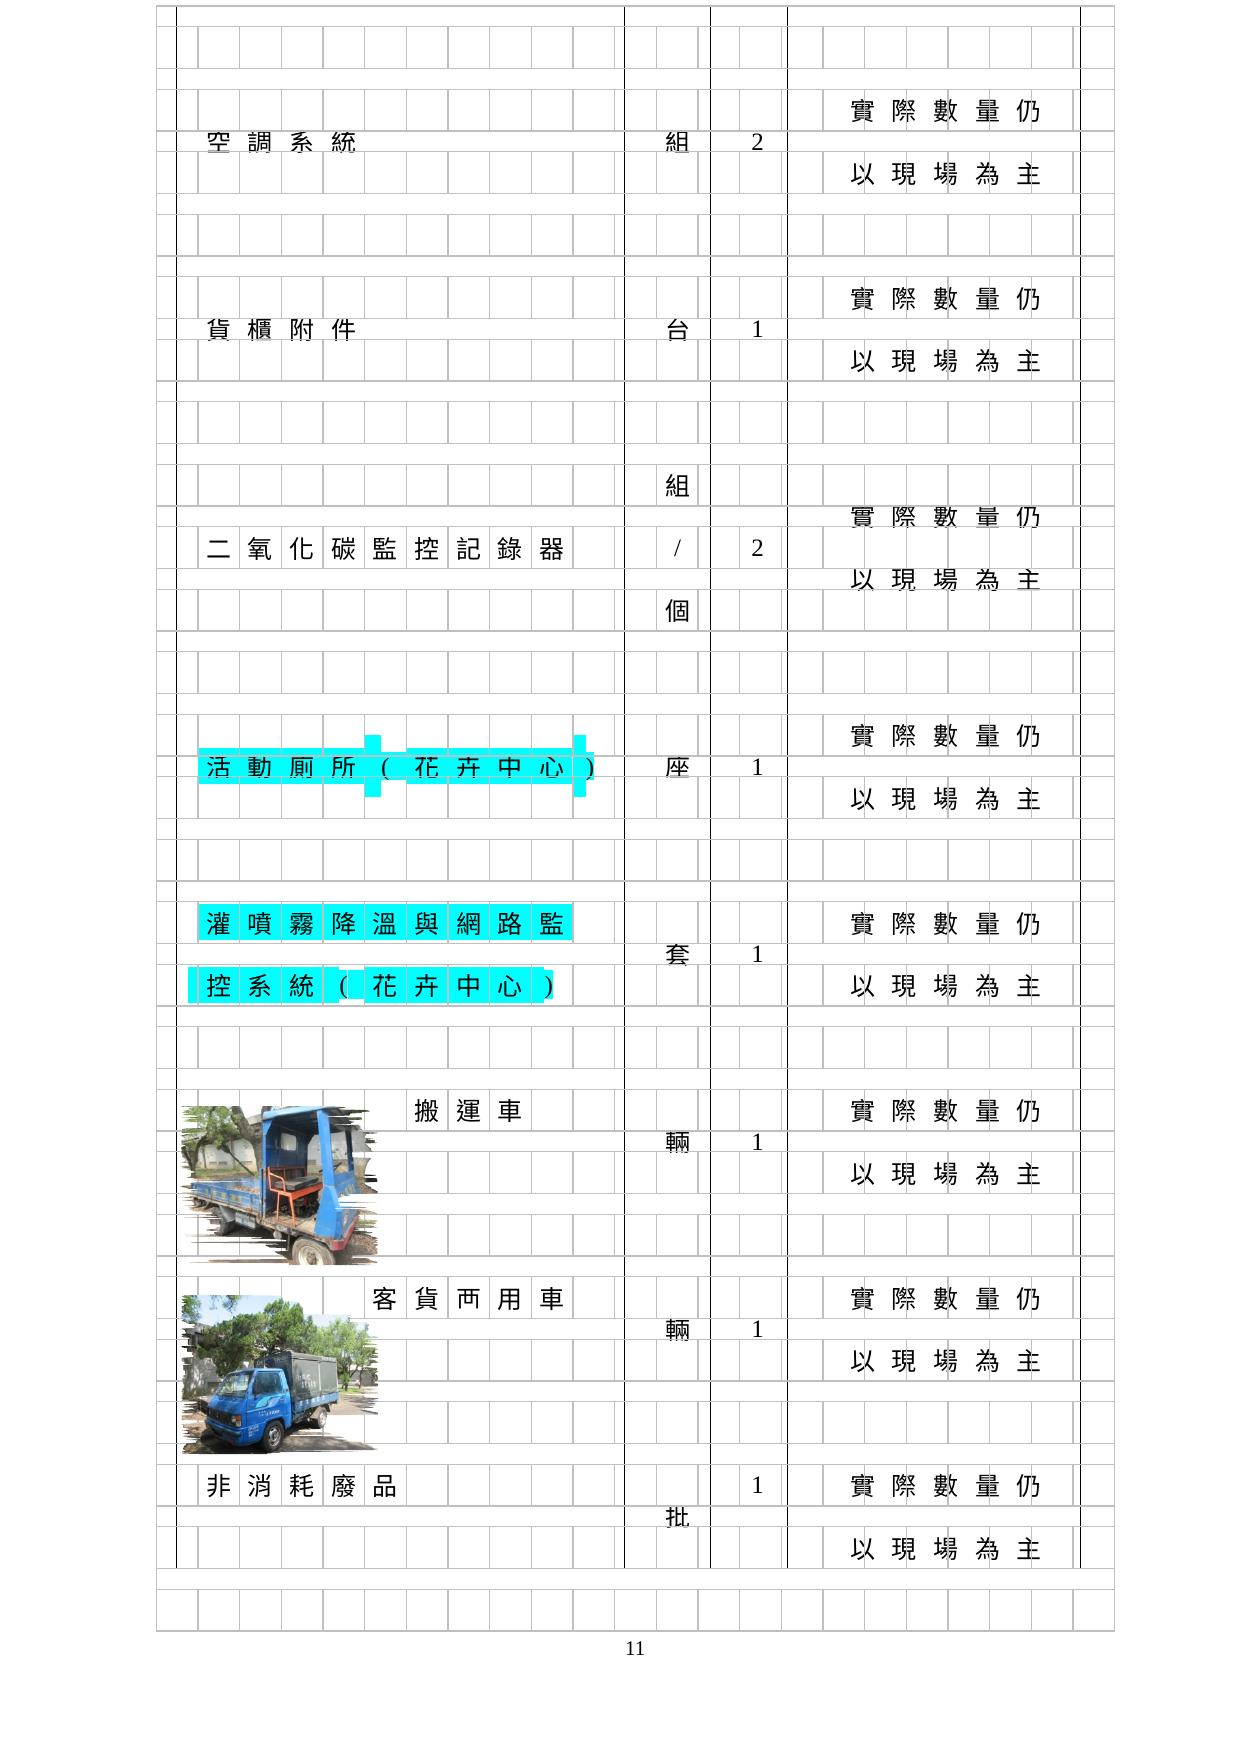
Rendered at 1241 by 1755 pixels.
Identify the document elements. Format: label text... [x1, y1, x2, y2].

table_cell 套 [625, 840, 656, 880]
table_cell 網 [449, 902, 489, 943]
table_cell 實際數量仍以現場為主 [949, 1277, 989, 1318]
table_cell 貨櫃附件 [293, 319, 301, 339]
table_cell [782, 1527, 787, 1568]
table_cell [782, 965, 787, 1005]
table_cell [740, 840, 781, 880]
table_cell 1 [711, 1319, 787, 1339]
table_cell 貨櫃附件 [365, 215, 406, 255]
table_cell 車 [490, 1090, 531, 1130]
table_cell [699, 590, 710, 630]
table_cell 品 [365, 1465, 406, 1505]
table_cell 實際數量仍以現場為主 [865, 902, 906, 943]
table_cell [177, 1527, 197, 1568]
table_cell [490, 1527, 531, 1568]
table_cell 活動廁所(花卉中心) [490, 777, 531, 818]
table_cell 貨櫃附件 [282, 215, 322, 255]
table_cell 活動廁所(花卉中心) [324, 777, 364, 818]
table_cell 貨櫃附件 [574, 277, 614, 318]
table_cell 活動廁所(花卉中心) [532, 777, 572, 818]
table_cell 1 [711, 1132, 787, 1151]
table_cell 貨櫃附件 [177, 277, 197, 318]
table_cell 降 [324, 902, 364, 943]
table_cell 輛 [625, 1069, 710, 1089]
table_cell [782, 715, 787, 755]
table_cell 實際數量仍以現場為主 [865, 965, 906, 1005]
table_cell 實際數量仍以現場為主 [1074, 652, 1080, 693]
table_cell 輛 [625, 1152, 656, 1193]
table_cell [177, 1007, 624, 1026]
table_cell [490, 1027, 531, 1068]
table_cell 實際數量仍以現場為主 [907, 1277, 947, 1318]
table_cell 實際數量仍以現場為主 [949, 1215, 989, 1255]
table_cell [711, 1507, 787, 1526]
table_cell 實際數量仍以現場為主 [907, 340, 947, 380]
table_cell 實際數量仍以現場為主 [824, 1027, 864, 1068]
table_cell 座 [625, 694, 710, 714]
table_cell 實際數量仍以現場為主 [1074, 215, 1080, 255]
table_cell 活動廁所(花卉中心) [177, 757, 221, 776]
table_cell 實際數量仍以現場為主 [907, 277, 947, 318]
table_cell 1 [711, 757, 787, 776]
table_cell 活動廁所(花卉中心) [407, 715, 447, 755]
table_cell 襾 [449, 1277, 489, 1318]
table_cell 實際數量仍以現場為主 [990, 1527, 1031, 1568]
table_cell 二 [199, 527, 239, 568]
table_cell [574, 965, 614, 1005]
table_cell [711, 1402, 739, 1443]
table_cell 貨櫃附件 [490, 215, 531, 255]
table_cell [574, 1527, 614, 1568]
table_cell 實際數量仍以現場為主 [990, 27, 1031, 68]
table_cell [625, 507, 710, 526]
table_cell 空調系統 [324, 27, 364, 68]
table_cell [711, 90, 739, 130]
table_cell [177, 527, 197, 568]
table_cell [711, 1277, 739, 1318]
table_cell 運 [449, 1090, 489, 1130]
table_cell [615, 1277, 624, 1318]
table_cell 實際數量仍以現場為主 [788, 1277, 822, 1318]
table_cell [711, 1215, 739, 1255]
table_cell 貨櫃附件 [177, 340, 197, 380]
table_cell 實際數量仍以現場為主 [1074, 527, 1080, 568]
table_cell [711, 402, 739, 443]
table_cell 貨櫃附件 [449, 277, 489, 318]
table_cell 實際數量仍以現場為主 [788, 590, 822, 630]
table_cell [380, 1382, 624, 1401]
table_cell [199, 1340, 239, 1348]
table_cell 實際數量仍以現場為主 [865, 27, 906, 68]
table_cell 台 [657, 215, 697, 255]
table_cell [282, 465, 322, 505]
table_cell [782, 1090, 787, 1130]
table_cell [625, 382, 710, 401]
table_cell 實際數量仍以現場為主 [949, 465, 989, 505]
table_cell 實際數量仍以現場為主 [1074, 277, 1080, 318]
table_cell [449, 1465, 489, 1505]
table_cell [365, 465, 406, 505]
table_cell 心 [490, 965, 531, 1005]
table_cell [177, 1465, 197, 1505]
table_cell 實際數量仍以現場為主 [788, 819, 1080, 839]
table_cell [379, 1152, 406, 1193]
table_cell [711, 194, 787, 214]
table_cell 實際數量仍以現場為主 [949, 777, 989, 818]
table_cell 貨櫃附件 [199, 277, 239, 318]
table_cell 實際數量仍以現場為主 [865, 340, 906, 380]
table_cell 輛 [683, 1141, 687, 1151]
table_cell 非 [199, 1465, 239, 1505]
table_cell 座 [657, 715, 697, 755]
table_cell 活動廁所(花卉中心) [223, 757, 253, 776]
table_cell 活動廁所(花卉中心) [510, 757, 624, 776]
table_cell 活動廁所(花卉中心) [407, 652, 447, 693]
table_cell 實際數量仍以現場為主 [788, 1402, 822, 1443]
table_cell [625, 527, 656, 568]
table_cell 實際數量仍以現場為主 [1032, 652, 1072, 693]
table_cell [199, 1122, 239, 1130]
table_cell 空調系統 [199, 90, 239, 130]
table_cell 活動廁所(花卉中心) [532, 715, 572, 755]
table_cell 輛 [625, 1215, 656, 1255]
table_cell 空調系統 [344, 132, 624, 151]
table_cell [282, 1220, 322, 1243]
table_cell 台 [699, 340, 710, 380]
table_cell 實際數量仍以現場為主 [907, 152, 947, 193]
table_cell 實際數量仍以現場為主 [907, 1215, 947, 1255]
table_cell [532, 1402, 572, 1443]
table_cell 活動廁所(花卉中心) [282, 652, 322, 693]
table_cell 實際數量仍以現場為主 [824, 1402, 864, 1443]
picture [188, 1112, 379, 1267]
table_cell [532, 840, 572, 880]
table_cell 活動廁所(花卉中心) [365, 715, 406, 755]
table_cell 實際數量仍以現場為主 [788, 90, 822, 130]
table_cell [490, 1465, 531, 1505]
table_cell 實際數量仍以現場為主 [788, 1069, 1080, 1089]
table_cell [782, 777, 787, 818]
table_cell 實際數量仍以現場為主 [1074, 1340, 1080, 1380]
table_cell 座 [699, 777, 710, 818]
table_cell 輛 [683, 1132, 710, 1151]
table_cell 套 [657, 902, 697, 943]
table_cell 活動廁所(花卉中心) [615, 715, 624, 755]
table_cell 實際數量仍以現場為主 [990, 590, 1031, 630]
table_cell [282, 590, 322, 630]
table_cell 與 [407, 902, 447, 943]
table_cell 組 [657, 90, 697, 130]
table_cell [711, 777, 739, 818]
table_cell 套 [699, 965, 710, 1005]
table_cell 實際數量仍以現場為主 [824, 840, 864, 880]
table_cell 輛 [657, 1090, 697, 1130]
table_cell 組 [699, 152, 710, 193]
table_cell 貨櫃附件 [532, 277, 572, 318]
table_cell 實際數量仍以現場為主 [1032, 1277, 1072, 1318]
table_cell 實際數量仍以現場為主 [788, 277, 822, 318]
table_cell [199, 1402, 239, 1432]
table_cell [740, 715, 781, 755]
table_cell 實際數量仍以現場為主 [865, 1152, 906, 1193]
table_cell 輛 [657, 1027, 697, 1068]
table_cell 實際數量仍以現場為主 [824, 1527, 864, 1568]
table_cell 活動廁所(花卉中心) [490, 715, 531, 755]
table_cell [625, 402, 656, 443]
table_cell 貨櫃附件 [240, 340, 281, 380]
table_cell 活動廁所(花卉中心) [574, 715, 614, 755]
table_cell [532, 1215, 572, 1255]
table_cell 輛 [657, 1152, 697, 1193]
table_cell [177, 569, 624, 589]
table_cell [177, 1132, 304, 1151]
table_cell ) [532, 965, 572, 1005]
table_cell 貨櫃附件 [407, 215, 447, 255]
table_cell [615, 902, 624, 943]
table_cell 實際數量仍以現場為主 [990, 1402, 1031, 1443]
table_cell 套 [625, 965, 656, 1005]
table_cell 貨櫃附件 [177, 194, 624, 214]
table_cell [574, 465, 614, 505]
table_cell 實際數量仍以現場為主 [865, 1215, 906, 1255]
table_cell 實際數量仍以現場為主 [1035, 507, 1080, 526]
table_cell [324, 1027, 364, 1068]
table_cell 台 [671, 332, 684, 338]
table_cell 組 [657, 152, 697, 193]
table_cell [199, 840, 239, 880]
table_cell [711, 965, 739, 1005]
table_cell [177, 1194, 312, 1214]
table_cell 1 [740, 1465, 781, 1505]
table_cell [711, 1340, 739, 1380]
table_cell 空調系統 [449, 152, 489, 193]
table_cell 輛 [699, 1090, 710, 1130]
table_cell 實際數量仍以現場為主 [907, 902, 947, 943]
table_cell 實際數量仍以現場為主 [865, 1402, 906, 1443]
table_cell [782, 652, 787, 693]
table_cell [282, 1527, 322, 1568]
table_cell 2 [711, 132, 787, 151]
table_cell [324, 590, 364, 630]
table_cell 實際數量仍以現場為主 [907, 652, 947, 693]
table_cell ( [324, 965, 364, 1005]
table_cell 實際數量仍以現場為主 [1032, 1340, 1072, 1380]
table_cell 實際數量仍以現場為主 [907, 590, 947, 630]
table_cell 實際數量仍以現場為主 [788, 257, 1080, 276]
table_cell 貨櫃附件 [532, 215, 572, 255]
table_cell [711, 1527, 739, 1568]
table_cell 實際數量仍以現場為主 [949, 965, 989, 1005]
table_cell 統 [282, 965, 322, 1005]
table_cell [711, 1194, 787, 1214]
table_cell [615, 402, 624, 443]
table_cell [177, 902, 197, 943]
table_cell [282, 402, 322, 443]
table_cell [711, 465, 739, 505]
table_cell 貨櫃附件 [615, 215, 624, 255]
table_cell 座 [625, 757, 678, 776]
table_cell 貨櫃附件 [365, 277, 406, 318]
table_cell [177, 965, 197, 1005]
table_cell [740, 1027, 781, 1068]
table_cell [574, 402, 614, 443]
table_cell 實際數量仍以現場為主 [788, 465, 822, 505]
table_cell 實際數量仍以現場為主 [990, 277, 1031, 318]
table_cell 批 [625, 1444, 710, 1464]
table_cell 貨櫃附件 [365, 340, 406, 380]
table_cell 實際數量仍以現場為主 [1032, 277, 1072, 318]
table_cell 實際數量仍以現場為主 [865, 1527, 906, 1568]
table_cell [407, 1340, 447, 1380]
table_cell 實際數量仍以現場為主 [865, 652, 906, 693]
table_cell 空調系統 [199, 27, 239, 68]
table_cell [740, 152, 781, 193]
table_cell [240, 465, 281, 505]
table_cell 輛 [699, 1152, 710, 1193]
table_cell [615, 1527, 624, 1568]
table_cell [782, 590, 787, 630]
table_cell 實際數量仍以現場為主 [865, 777, 906, 818]
table_cell 輛 [625, 1194, 710, 1214]
table_cell 台 [625, 277, 656, 318]
table_cell 活動廁所(花卉中心) [177, 715, 197, 755]
table_cell 實際數量仍以現場為主 [990, 965, 1031, 1005]
table_cell 空調系統 [199, 152, 239, 193]
table_cell [711, 1465, 739, 1505]
table_cell [711, 590, 739, 630]
table_cell 客 [365, 1277, 406, 1318]
table_cell 實際數量仍以現場為主 [990, 840, 1031, 880]
table_cell 實際數量仍以現場為主 [788, 27, 822, 68]
table_cell 貨 [407, 1277, 447, 1318]
table_cell 實際數量仍以現場為主 [1032, 340, 1072, 380]
table_cell 實際數量仍以現場為主 [939, 569, 996, 589]
table_cell 實際數量仍以現場為主 [788, 1382, 1080, 1401]
table_cell [199, 1248, 239, 1255]
table_cell 實際數量仍以現場為主 [910, 569, 947, 589]
table_cell [324, 1277, 364, 1301]
table_cell 座 [668, 766, 678, 776]
table_cell 套 [699, 840, 710, 880]
table_cell [699, 465, 710, 505]
table_cell 台 [657, 340, 697, 380]
table_cell 實際數量仍以現場為主 [788, 1444, 1080, 1464]
table_cell 實際數量仍以現場為主 [788, 1527, 822, 1568]
table_cell [711, 1027, 739, 1068]
table_cell 實際數量仍以現場為主 [788, 777, 822, 818]
table_cell 實際數量仍以現場為主 [1074, 1465, 1080, 1505]
table_cell 實際數量仍以現場為主 [824, 215, 864, 255]
table_cell [490, 590, 531, 630]
table_cell [240, 840, 281, 880]
table_cell 貨櫃附件 [532, 340, 572, 380]
table_cell 批 [677, 1507, 682, 1524]
table_cell [740, 90, 781, 130]
table_cell [177, 1319, 249, 1339]
table_cell [711, 257, 787, 276]
table_cell [365, 402, 406, 443]
table_cell 活動廁所(花卉中心) [365, 777, 406, 818]
table_cell [615, 1215, 624, 1255]
table_cell [490, 1340, 531, 1380]
table_cell 實際數量仍以現場為主 [788, 757, 1080, 776]
table_cell 實際數量仍以現場為主 [1074, 965, 1080, 1005]
table_cell 實際數量仍以現場為主 [907, 777, 947, 818]
table_cell 系 [240, 965, 281, 1005]
table_cell [740, 27, 781, 68]
table_cell 套 [625, 944, 675, 964]
table_cell [240, 1527, 281, 1568]
table_cell 空調系統 [240, 90, 281, 130]
table_cell 實際數量仍以現場為主 [1032, 1402, 1072, 1443]
table_cell [199, 1090, 239, 1112]
table_cell 空調系統 [177, 90, 197, 130]
table_cell 實際數量仍以現場為主 [788, 694, 1080, 714]
table_cell [711, 7, 787, 26]
table_cell 實際數量仍以現場為主 [988, 569, 1029, 589]
table_cell [365, 1232, 378, 1241]
table_cell 空調系統 [407, 27, 447, 68]
table_cell [177, 840, 197, 880]
table_cell [615, 1465, 624, 1505]
table_cell 貨櫃附件 [490, 277, 531, 318]
table_cell [740, 777, 781, 818]
table_cell [177, 507, 624, 526]
table_cell 實際數量仍以現場為主 [990, 152, 1031, 193]
table_cell 實際數量仍以現場為主 [907, 1027, 947, 1068]
table_cell [740, 590, 781, 630]
table_cell [407, 590, 447, 630]
table_cell [199, 1215, 239, 1246]
table_cell 實際數量仍以現場為主 [990, 1465, 1031, 1505]
table_cell 控 [407, 527, 447, 568]
table_cell 實際數量仍以現場為主 [907, 1340, 947, 1380]
table_cell 實際數量仍以現場為主 [865, 277, 906, 318]
table_cell [574, 1402, 614, 1443]
table_cell 實際數量仍以現場為主 [949, 215, 989, 255]
table_cell [365, 1090, 406, 1130]
table_cell 實際數量仍以現場為主 [1032, 777, 1072, 818]
table_cell 實際數量仍以現場為主 [1074, 1215, 1080, 1255]
table_cell [532, 1527, 572, 1568]
table_cell [177, 590, 197, 630]
table_cell [177, 382, 624, 401]
table_cell 套 [657, 965, 697, 1005]
table_cell 活動廁所(花卉中心) [240, 777, 281, 818]
table_cell 實際數量仍以現場為主 [949, 1152, 989, 1193]
table_cell [282, 1090, 322, 1112]
table_cell [574, 1215, 614, 1255]
table_cell [615, 1340, 624, 1380]
table_cell 座 [625, 652, 656, 693]
table_cell 實際數量仍以現場為主 [949, 715, 989, 755]
table_cell 空調系統 [490, 90, 531, 130]
picture [188, 1301, 380, 1456]
table_cell 批 [625, 1465, 656, 1505]
table_cell [740, 465, 781, 505]
table_cell [625, 590, 656, 630]
table_cell 實際數量仍以現場為主 [907, 1152, 947, 1193]
table_cell 批 [657, 1527, 697, 1568]
table_cell 活動廁所(花卉中心) [199, 777, 239, 818]
table_cell 貨櫃附件 [324, 215, 364, 255]
table_cell 實際數量仍以現場為主 [865, 215, 906, 255]
table_cell 空調系統 [282, 90, 322, 130]
table_cell 實際數量仍以現場為主 [824, 777, 864, 818]
table_cell 活動廁所(花卉中心) [324, 652, 364, 693]
table_cell 空調系統 [177, 69, 624, 89]
table_cell 空調系統 [615, 90, 624, 130]
table_cell 座 [625, 632, 710, 651]
table_cell [615, 965, 624, 1005]
table_cell 輛 [625, 1132, 670, 1151]
table_cell 貨櫃附件 [490, 340, 531, 380]
table_cell 批 [671, 1507, 676, 1526]
table_cell [199, 1277, 239, 1315]
table_cell 實際數量仍以現場為主 [824, 527, 864, 568]
table_cell 活動廁所(花卉中心) [240, 652, 281, 693]
table_cell [711, 1007, 787, 1026]
table_cell [740, 215, 781, 255]
table_cell 實際數量仍以現場為主 [788, 1465, 822, 1505]
table_cell 活動廁所(花卉中心) [449, 715, 489, 755]
table_cell 實際數量仍以現場為主 [788, 1507, 1080, 1526]
table_cell [365, 1027, 406, 1068]
table_cell 1 [711, 319, 787, 339]
table_cell 實際數量仍以現場為主 [788, 1027, 822, 1068]
table_cell 實際數量仍以現場為主 [907, 715, 947, 755]
table_cell [240, 1027, 281, 1068]
table_cell 實際數量仍以現場為主 [824, 1277, 864, 1318]
table_cell 套 [625, 902, 656, 943]
table_cell [782, 1152, 787, 1193]
table_cell 實際數量仍以現場為主 [824, 715, 864, 755]
table_cell [615, 527, 624, 568]
table_cell [782, 527, 787, 568]
table_cell 輛 [625, 1319, 670, 1339]
table_cell 實際數量仍以現場為主 [788, 1152, 822, 1193]
table_cell 活動廁所(花卉中心) [177, 694, 624, 714]
table_cell [240, 1090, 281, 1112]
table_cell [177, 1340, 197, 1380]
table_cell [177, 1507, 624, 1526]
table_cell [177, 882, 624, 901]
table_cell 貨櫃附件 [311, 319, 337, 339]
table_cell 實際數量仍以現場為主 [788, 1319, 1080, 1339]
table_cell 組 [625, 27, 656, 68]
table_cell 輛 [677, 1138, 681, 1151]
table_cell [615, 465, 624, 505]
table_cell [782, 1027, 787, 1068]
table_cell [711, 632, 787, 651]
table_cell 實際數量仍以現場為主 [1074, 840, 1080, 880]
table_cell 實際數量仍以現場為主 [824, 1152, 864, 1193]
table_cell 實際數量仍以現場為主 [1032, 152, 1072, 193]
table_cell 組 [625, 152, 656, 193]
table_cell 卉 [407, 965, 447, 1005]
table_cell [711, 882, 787, 901]
table_cell 空調系統 [574, 152, 614, 193]
table_cell [740, 1527, 781, 1568]
table_cell 實際數量仍以現場為主 [824, 90, 864, 130]
table_cell 實際數量仍以現場為主 [1032, 402, 1072, 443]
table_cell 實際數量仍以現場為主 [865, 402, 906, 443]
table_cell [782, 27, 787, 68]
table_cell 輛 [625, 1007, 710, 1026]
table_cell [740, 902, 781, 943]
table_cell 實際數量仍以現場為主 [788, 944, 1080, 964]
table_cell [574, 1090, 614, 1130]
table_cell 實際數量仍以現場為主 [1032, 27, 1072, 68]
table_cell [740, 965, 781, 1005]
table_cell [711, 1382, 787, 1401]
table_cell 空調系統 [270, 132, 301, 151]
table_cell 氧 [240, 527, 281, 568]
table_cell [711, 69, 787, 89]
table_cell 實際數量仍以現場為主 [788, 1132, 1080, 1151]
table_cell 實際數量仍以現場為主 [865, 1465, 906, 1505]
table_cell 實際數量仍以現場為主 [990, 902, 1031, 943]
table_cell [574, 527, 614, 568]
table_cell 空調系統 [299, 132, 346, 151]
table_cell 貨櫃附件 [199, 215, 239, 255]
table_cell 實際數量仍以現場為主 [788, 715, 822, 755]
table_cell [324, 465, 364, 505]
table_cell 實際數量仍以現場為主 [788, 194, 1080, 214]
table_cell 貨櫃附件 [615, 340, 624, 380]
table_cell [324, 840, 364, 880]
table_cell 實際數量仍以現場為主 [1032, 215, 1072, 255]
table_cell 活動廁所(花卉中心) [407, 777, 447, 818]
table_cell 實際數量仍以現場為主 [1032, 1090, 1072, 1130]
table_cell 器 [532, 527, 572, 568]
table_cell 實際數量仍以現場為主 [865, 527, 906, 568]
table_cell 活動廁所(花卉中心) [574, 777, 614, 818]
table_cell 空調系統 [324, 90, 364, 130]
table_cell 控 [199, 965, 239, 1005]
table_cell 實際數量仍以現場為主 [788, 632, 1080, 651]
table_cell [490, 1152, 531, 1193]
table_cell 實際數量仍以現場為主 [990, 777, 1031, 818]
table_cell 實際數量仍以現場為主 [990, 340, 1031, 380]
table_cell [711, 152, 739, 193]
table_cell 中 [449, 965, 489, 1005]
table_cell 台 [699, 277, 710, 318]
table_cell 台 [625, 215, 656, 255]
table_cell 實際數量仍以現場為主 [788, 652, 822, 693]
table_cell 實際數量仍以現場為主 [824, 402, 864, 443]
table_cell 2 [740, 527, 781, 568]
table_cell 空調系統 [240, 27, 281, 68]
table_cell 灌 [199, 902, 239, 943]
table_cell [199, 402, 239, 443]
table_cell 實際數量仍以現場為主 [1032, 1465, 1072, 1505]
table_cell 活動廁所(花卉中心) [177, 652, 197, 693]
table_cell 實際數量仍以現場為主 [865, 152, 906, 193]
table_cell 貨櫃附件 [282, 277, 322, 318]
table_cell 輛 [625, 1277, 656, 1318]
table_cell 實際數量仍以現場為主 [1032, 465, 1072, 505]
table_cell 實際數量仍以現場為主 [1074, 27, 1080, 68]
table_cell 實際數量仍以現場為主 [788, 1194, 1080, 1214]
table_cell 實際數量仍以現場為主 [990, 1090, 1031, 1130]
table_cell 實際數量仍以現場為主 [949, 27, 989, 68]
table_cell 空調系統 [240, 152, 281, 193]
table_cell 實際數量仍以現場為主 [788, 382, 1080, 401]
table_cell [740, 1090, 781, 1130]
table_cell 實際數量仍以現場為主 [824, 1340, 864, 1380]
table_cell [574, 1027, 614, 1068]
table_cell 活動廁所(花卉中心) [615, 652, 624, 693]
table_cell 實際數量仍以現場為主 [824, 1215, 864, 1255]
table_cell [199, 1367, 218, 1380]
table_cell 貨櫃附件 [302, 319, 309, 339]
table_cell [740, 402, 781, 443]
table_cell 實際數量仍以現場為主 [824, 277, 864, 318]
table_cell [407, 1465, 447, 1505]
table_cell 實際數量仍以現場為主 [1074, 1527, 1080, 1568]
table_cell 實際數量仍以現場為主 [951, 507, 1021, 526]
table_cell [199, 1027, 239, 1068]
table_cell [177, 1382, 232, 1401]
table_cell [782, 902, 787, 943]
table_cell 活動廁所(花卉中心) [421, 757, 508, 776]
table_cell [625, 465, 656, 505]
table_cell [407, 1152, 447, 1193]
table_cell 套 [699, 902, 710, 943]
table_cell 實際數量仍以現場為主 [949, 1527, 989, 1568]
table_cell 貨櫃附件 [574, 340, 614, 380]
table_cell 套 [625, 819, 710, 839]
table_cell 實際數量仍以現場為主 [788, 507, 893, 526]
table_cell [177, 465, 197, 505]
table_cell 座 [699, 652, 710, 693]
table_cell 空調系統 [615, 152, 624, 193]
table_cell [711, 340, 739, 380]
table_cell [782, 1277, 787, 1318]
table_cell 空調系統 [365, 152, 406, 193]
table_cell [324, 1251, 364, 1255]
table_cell 實際數量仍以現場為主 [788, 132, 1080, 151]
table_cell [574, 840, 614, 880]
table_cell [490, 1215, 531, 1255]
table_cell 1 [711, 944, 787, 964]
table_cell 實際數量仍以現場為主 [907, 402, 947, 443]
table_cell 實際數量仍以現場為主 [788, 444, 1080, 464]
table_cell 實際數量仍以現場為主 [824, 652, 864, 693]
table_cell 貨櫃附件 [615, 277, 624, 318]
table_cell 實際數量仍以現場為主 [907, 90, 947, 130]
table_cell 實際數量仍以現場為主 [865, 1340, 906, 1380]
table_cell 實際數量仍以現場為主 [949, 152, 989, 193]
table_cell [782, 215, 787, 255]
table_cell [740, 652, 781, 693]
table_cell 實際數量仍以現場為主 [788, 152, 822, 193]
table_cell [782, 90, 787, 130]
table_cell [699, 527, 710, 568]
table_cell 實際數量仍以現場為主 [907, 1402, 947, 1443]
table_cell 空調系統 [407, 90, 447, 130]
table_cell 實際數量仍以現場為主 [907, 840, 947, 880]
table_cell 實際數量仍以現場為主 [788, 569, 869, 589]
table_cell [711, 1069, 787, 1089]
table_cell 實際數量仍以現場為主 [907, 1527, 947, 1568]
table_cell [615, 1027, 624, 1068]
table_cell 實際數量仍以現場為主 [788, 1090, 822, 1130]
table_cell 實際數量仍以現場為主 [865, 840, 906, 880]
table_cell 實際數量仍以現場為主 [1074, 1402, 1080, 1443]
table_cell [449, 1527, 489, 1568]
table_cell [407, 465, 447, 505]
table_cell 實際數量仍以現場為主 [788, 402, 822, 443]
table_cell [574, 1465, 614, 1505]
table_cell 活動廁所(花卉中心) [346, 757, 422, 776]
table_cell 貨櫃附件 [240, 215, 281, 255]
table_cell 活動廁所(花卉中心) [334, 757, 345, 776]
table_cell 台 [625, 194, 710, 214]
table_cell [177, 944, 624, 964]
table_cell [782, 1215, 787, 1255]
table_cell [240, 1124, 281, 1130]
table_cell [449, 402, 489, 443]
table_cell 實際數量仍以現場為主 [1029, 569, 1080, 589]
table_cell [532, 465, 572, 505]
table_cell 批 [657, 1402, 697, 1443]
table_cell [407, 1215, 447, 1255]
table_cell [532, 1340, 572, 1380]
table_cell 批 [625, 1527, 656, 1568]
table_cell [324, 1090, 364, 1112]
table_cell 活動廁所(花卉中心) [282, 715, 322, 755]
table_cell 活動廁所(花卉中心) [449, 777, 489, 818]
table_cell 座 [625, 777, 656, 818]
table_cell 個 [657, 590, 697, 630]
table_cell [380, 1340, 406, 1380]
table_cell 批 [625, 1402, 656, 1443]
table_cell 實際數量仍以現場為主 [1074, 1027, 1080, 1068]
table_cell [324, 1222, 364, 1242]
table_cell 輛 [625, 1090, 656, 1130]
table_cell [615, 590, 624, 630]
table_cell 搬 [407, 1090, 447, 1130]
table_cell 實際數量仍以現場為主 [949, 1402, 989, 1443]
table_cell 貨櫃附件 [199, 340, 239, 380]
table_cell 實際數量仍以現場為主 [907, 1465, 947, 1505]
table_cell 噴 [240, 902, 281, 943]
table_cell 實際數量仍以現場為主 [1074, 90, 1080, 130]
table_cell 組 [625, 90, 656, 130]
table_cell [407, 840, 447, 880]
table_cell [449, 465, 489, 505]
table_cell 活動廁所(花卉中心) [240, 715, 281, 755]
table_cell 輛 [657, 1215, 697, 1255]
table_cell [177, 1402, 197, 1443]
table_cell 活動廁所(花卉中心) [574, 652, 614, 693]
table_cell 空調系統 [574, 90, 614, 130]
table_cell 台 [625, 340, 656, 380]
table_cell [532, 1027, 572, 1068]
table_cell [199, 1152, 239, 1193]
table_cell 批 [625, 1507, 670, 1526]
table_cell [615, 1402, 624, 1443]
table_cell [711, 1444, 787, 1464]
table_cell [711, 1152, 739, 1193]
table_cell 實際數量仍以現場為主 [1032, 840, 1072, 880]
table_cell 實際數量仍以現場為主 [824, 340, 864, 380]
table_cell 實際數量仍以現場為主 [1032, 90, 1072, 130]
table_cell 貨櫃附件 [177, 319, 251, 339]
table_cell 實際數量仍以現場為主 [1074, 402, 1080, 443]
table_cell [740, 277, 781, 318]
table_cell 實際數量仍以現場為主 [788, 7, 1080, 26]
table_cell 實際數量仍以現場為主 [788, 527, 822, 568]
table_cell [407, 1527, 447, 1568]
table_cell [365, 840, 406, 880]
table_cell / [657, 527, 697, 568]
table_cell [490, 465, 531, 505]
table_cell 套 [673, 944, 710, 964]
table_cell [199, 1527, 239, 1568]
table_cell [782, 1340, 787, 1380]
table_cell 貨櫃附件 [324, 277, 364, 318]
table_cell [782, 1465, 787, 1505]
table_cell 實際數量仍以現場為主 [788, 1257, 1080, 1276]
table_cell 台 [699, 215, 710, 255]
table_cell 貨櫃附件 [258, 319, 291, 339]
table_cell [574, 1277, 614, 1318]
table_cell [324, 1527, 364, 1568]
table_cell 活動廁所(花卉中心) [199, 715, 239, 755]
table_cell [615, 1152, 624, 1193]
table_cell 活動廁所(花卉中心) [365, 652, 406, 693]
table_cell [177, 444, 624, 464]
table_cell 實際數量仍以現場為主 [907, 965, 947, 1005]
table_cell [740, 1402, 781, 1443]
table_cell 實際數量仍以現場為主 [1074, 715, 1080, 755]
table_cell [240, 1277, 281, 1301]
table_cell 組 [625, 132, 677, 151]
table_cell 批 [699, 1402, 710, 1443]
table_cell 輛 [699, 1215, 710, 1255]
table_cell 活動廁所(花卉中心) [199, 652, 239, 693]
table_cell [449, 840, 489, 880]
table_cell 台 [625, 319, 710, 339]
table_cell [282, 1250, 322, 1255]
table_cell 實際數量仍以現場為主 [1032, 1152, 1072, 1193]
table_cell 空調系統 [490, 152, 531, 193]
table_cell 實際數量仍以現場為主 [1032, 1027, 1072, 1068]
table_cell 實際數量仍以現場為主 [1032, 590, 1072, 630]
table_cell 輛 [625, 1027, 656, 1068]
table_cell 路 [490, 902, 531, 943]
table_cell [711, 819, 787, 839]
table_cell [282, 1277, 322, 1301]
table_cell 實際數量仍以現場為主 [990, 215, 1031, 255]
table_cell 空調系統 [574, 27, 614, 68]
table_cell [615, 1090, 624, 1130]
table_cell [240, 1340, 276, 1344]
table_cell 化 [282, 527, 322, 568]
table_cell [782, 152, 787, 193]
table_cell [177, 1090, 197, 1130]
table_cell [380, 1402, 406, 1443]
table_cell 組 [699, 90, 710, 130]
table_cell [380, 1319, 624, 1339]
table_cell 實際數量仍以現場為主 [949, 1090, 989, 1130]
table_cell [282, 840, 322, 880]
table_cell 實際數量仍以現場為主 [990, 1027, 1031, 1068]
table_cell 空調系統 [490, 27, 531, 68]
table_cell 貨櫃附件 [177, 215, 197, 255]
table_cell 實際數量仍以現場為主 [990, 652, 1031, 693]
table_cell 空調系統 [177, 7, 624, 26]
table_cell 貨櫃附件 [449, 340, 489, 380]
table_cell 實際數量仍以現場為主 [824, 152, 864, 193]
table_cell 霧 [282, 902, 322, 943]
table_cell [615, 840, 624, 880]
table_cell 實際數量仍以現場為主 [1074, 1090, 1080, 1130]
table_cell [240, 1217, 281, 1245]
table_cell [365, 590, 406, 630]
table_cell 批 [684, 1507, 710, 1526]
table_cell [199, 465, 239, 505]
table_cell 空調系統 [282, 152, 322, 193]
table_cell 車 [532, 1277, 572, 1318]
table_cell [711, 652, 739, 693]
table_cell [177, 1152, 197, 1193]
table_cell 實際數量仍以現場為主 [788, 1340, 822, 1380]
table_cell [490, 402, 531, 443]
table_cell [782, 340, 787, 380]
table_cell 實際數量仍以現場為主 [1074, 777, 1080, 818]
table_cell 批 [699, 1465, 710, 1505]
table_cell 輛 [657, 1277, 697, 1318]
table_cell [532, 1090, 572, 1130]
table_cell 套 [625, 882, 710, 901]
table_cell 實際數量仍以現場為主 [788, 340, 822, 380]
table_cell [574, 1340, 614, 1380]
table_cell 活動廁所(花卉中心) [449, 652, 489, 693]
table_cell 實際數量仍以現場為主 [949, 90, 989, 130]
table_cell 實際數量仍以現場為主 [1074, 465, 1080, 505]
table_cell 實際數量仍以現場為主 [907, 27, 947, 68]
table_cell 實際數量仍以現場為主 [788, 902, 822, 943]
table_cell 實際數量仍以現場為主 [865, 90, 906, 130]
table_cell 貨櫃附件 [407, 340, 447, 380]
table_cell 空調系統 [449, 90, 489, 130]
table_cell 貨櫃附件 [337, 319, 346, 339]
table_cell [625, 444, 710, 464]
table_cell 實際數量仍以現場為主 [990, 465, 1031, 505]
table_cell 活動廁所(花卉中心) [177, 777, 197, 818]
table_cell 批 [699, 1527, 710, 1568]
table_cell 監 [532, 902, 572, 943]
table_cell 實際數量仍以現場為主 [868, 569, 904, 589]
table_cell [782, 465, 787, 505]
table_cell 活動廁所(花卉中心) [265, 757, 292, 776]
table_cell 實際數量仍以現場為主 [1032, 965, 1072, 1005]
table_cell 組 [657, 465, 697, 505]
table_cell [240, 1152, 274, 1163]
table_cell 貨櫃附件 [407, 277, 447, 318]
table_cell 貨櫃附件 [324, 340, 364, 380]
table_cell 空調系統 [365, 90, 406, 130]
table_cell [177, 1027, 197, 1068]
table_cell 實際數量仍以現場為主 [824, 465, 864, 505]
table_cell [711, 902, 739, 943]
table_cell [711, 444, 787, 464]
table_cell 碳 [324, 527, 364, 568]
table_cell 實際數量仍以現場為主 [949, 652, 989, 693]
table_cell [782, 402, 787, 443]
table_cell 實際數量仍以現場為主 [990, 1152, 1031, 1193]
table_cell [625, 569, 710, 589]
table_cell 實際數量仍以現場為主 [1074, 590, 1080, 630]
table_cell 座 [657, 652, 697, 693]
table_cell [532, 402, 572, 443]
table_cell 實際數量仍以現場為主 [949, 1465, 989, 1505]
table_cell 實際數量仍以現場為主 [865, 1090, 906, 1130]
table_cell [699, 402, 710, 443]
table_cell [782, 840, 787, 880]
table_cell 實際數量仍以現場為主 [865, 1027, 906, 1068]
table_cell [711, 27, 739, 68]
table_cell 空調系統 [449, 27, 489, 68]
table_cell [711, 382, 787, 401]
table_cell 實際數量仍以現場為主 [824, 1465, 864, 1505]
table_cell 輛 [677, 1326, 681, 1339]
table_cell 實際數量仍以現場為主 [1074, 902, 1080, 943]
table_cell [782, 277, 787, 318]
table_cell 實際數量仍以現場為主 [788, 1007, 1080, 1026]
table_cell [240, 590, 281, 630]
table_cell 實際數量仍以現場為主 [949, 277, 989, 318]
table_cell 消 [240, 1465, 281, 1505]
table_cell [177, 819, 624, 839]
table_cell 實際數量仍以現場為主 [895, 507, 940, 526]
table_cell [657, 402, 697, 443]
table_cell [740, 1277, 781, 1318]
table_cell [379, 1215, 406, 1255]
table_cell [711, 527, 739, 568]
table_cell 實際數量仍以現場為主 [949, 840, 989, 880]
table_cell [711, 1257, 787, 1276]
table_cell 實際數量仍以現場為主 [1074, 152, 1080, 193]
table_cell 實際數量仍以現場為主 [1074, 340, 1080, 380]
table_cell 實際數量仍以現場為主 [788, 965, 822, 1005]
table_cell 實際數量仍以現場為主 [907, 1090, 947, 1130]
table_cell [282, 1027, 322, 1068]
table_cell [177, 1257, 624, 1276]
table_cell [711, 694, 787, 714]
table_cell 實際數量仍以現場為主 [949, 902, 989, 943]
table_cell [407, 402, 447, 443]
table_cell 貨櫃附件 [449, 215, 489, 255]
table_cell 輛 [699, 1340, 710, 1380]
table_cell [740, 1152, 781, 1193]
table_cell 座 [699, 715, 710, 755]
table_cell 組 [625, 69, 710, 89]
table_cell 空調系統 [177, 132, 258, 151]
table_cell [199, 590, 239, 630]
table_cell 實際數量仍以現場為主 [907, 215, 947, 255]
table_cell 實際數量仍以現場為主 [788, 1215, 822, 1255]
table_cell 輛 [699, 1277, 710, 1318]
table_cell [574, 1152, 614, 1193]
table_cell [449, 1152, 489, 1193]
table_cell 實際數量仍以現場為主 [990, 402, 1031, 443]
table_cell 空調系統 [365, 27, 406, 68]
table_cell 空調系統 [532, 152, 572, 193]
table_cell 實際數量仍以現場為主 [949, 340, 989, 380]
table_cell 實際數量仍以現場為主 [788, 215, 822, 255]
table_cell [740, 1215, 781, 1255]
table_cell [365, 1527, 406, 1568]
table_cell 空調系統 [282, 27, 322, 68]
table_cell 實際數量仍以現場為主 [788, 840, 822, 880]
table_cell 實際數量仍以現場為主 [1074, 1152, 1080, 1193]
table_cell 組 [625, 7, 710, 26]
table_cell 貨櫃附件 [348, 319, 624, 339]
table_cell 花 [365, 965, 406, 1005]
table_cell 活動廁所(花卉中心) [282, 777, 322, 818]
table_cell [532, 590, 572, 630]
table_cell 實際數量仍以現場為主 [1032, 1215, 1072, 1255]
table_cell 組 [657, 27, 697, 68]
table_cell 溫 [365, 902, 406, 943]
table_cell 空調系統 [177, 27, 197, 68]
table_cell 批 [625, 1382, 710, 1401]
table_cell [711, 569, 787, 589]
table_cell [574, 902, 614, 943]
table_cell 批 [657, 1465, 697, 1505]
table_cell 實際數量仍以現場為主 [788, 319, 1080, 339]
table_cell [177, 402, 197, 443]
table_cell 輛 [657, 1340, 697, 1380]
table_cell [240, 402, 281, 443]
table_cell 空調系統 [324, 152, 364, 193]
table_cell 輛 [672, 1319, 710, 1339]
table_cell [711, 840, 739, 880]
table_cell 實際數量仍以現場為主 [949, 402, 989, 443]
table_cell [711, 1090, 739, 1130]
table_cell [532, 1465, 572, 1505]
table_cell 實際數量仍以現場為主 [865, 465, 906, 505]
table_cell 空調系統 [177, 152, 197, 193]
table_cell 座 [657, 777, 697, 818]
table_cell [379, 1194, 624, 1214]
table_cell 貨櫃附件 [282, 340, 322, 380]
table_cell 輛 [683, 1329, 687, 1339]
table_cell 活動廁所(花卉中心) [615, 777, 624, 818]
table_cell 實際數量仍以現場為主 [949, 1340, 989, 1380]
table_cell 貨櫃附件 [177, 257, 624, 276]
table_cell 活動廁所(花卉中心) [292, 757, 333, 776]
table_cell 套 [657, 840, 697, 880]
table_cell 活動廁所(花卉中心) [177, 632, 624, 651]
table_cell 活動廁所(花卉中心) [532, 652, 572, 693]
table_cell 輛 [699, 1027, 710, 1068]
table_cell 實際數量仍以現場為主 [824, 1090, 864, 1130]
table_cell 輛 [625, 1257, 710, 1276]
table_cell 實際數量仍以現場為主 [865, 590, 906, 630]
table_cell [177, 1215, 197, 1255]
table_cell 實際數量仍以現場為主 [1032, 902, 1072, 943]
table_cell 實際數量仍以現場為主 [949, 527, 989, 568]
table_cell 空調系統 [615, 27, 624, 68]
table_cell 實際數量仍以現場為主 [907, 465, 947, 505]
table_cell [449, 1027, 489, 1068]
table_cell [177, 1277, 197, 1318]
table_cell [324, 402, 364, 443]
table_cell 貨櫃附件 [574, 215, 614, 255]
table_cell 實際數量仍以現場為主 [990, 715, 1031, 755]
table_cell [740, 340, 781, 380]
table_cell 實際數量仍以現場為主 [990, 1340, 1031, 1380]
table_cell 實際數量仍以現場為主 [865, 715, 906, 755]
table_cell 實際數量仍以現場為主 [1032, 1527, 1072, 1568]
table_cell 台 [657, 277, 697, 318]
table_cell 台 [625, 257, 710, 276]
table_cell 實際數量仍以現場為主 [824, 902, 864, 943]
table_cell 實際數量仍以現場為主 [788, 882, 1080, 901]
table_cell 實際數量仍以現場為主 [949, 590, 989, 630]
table_cell 實際數量仍以現場為主 [824, 590, 864, 630]
table_cell [574, 590, 614, 630]
table_cell [532, 1152, 572, 1193]
table_cell [782, 1402, 787, 1443]
table_cell [449, 1215, 489, 1255]
table_cell [711, 507, 787, 526]
table_cell [711, 715, 739, 755]
table_cell 活動廁所(花卉中心) [324, 715, 364, 755]
table_cell [449, 590, 489, 630]
table_cell 實際數量仍以現場為主 [990, 1277, 1031, 1318]
table_cell [711, 215, 739, 255]
table_cell [177, 1444, 624, 1464]
table_cell [490, 840, 531, 880]
table_cell 實際數量仍以現場為主 [990, 1215, 1031, 1255]
table_cell 實際數量仍以現場為主 [907, 527, 947, 568]
table_cell [240, 1249, 281, 1255]
table_cell [740, 1340, 781, 1380]
table_cell 座 [625, 715, 656, 755]
table_cell 活動廁所(花卉中心) [490, 652, 531, 693]
table_cell 耗 [282, 1465, 322, 1505]
table_cell [449, 1340, 489, 1380]
table_cell 空調系統 [407, 152, 447, 193]
table_cell 組 [699, 27, 710, 68]
table_cell 組 [687, 132, 710, 151]
table_cell 貨櫃附件 [240, 277, 281, 318]
table_cell 空調系統 [532, 90, 572, 130]
table_cell 實際數量仍以現場為主 [990, 527, 1031, 568]
table_cell 實際數量仍以現場為主 [990, 90, 1031, 130]
table_cell 空調系統 [532, 27, 572, 68]
table_cell 監 [365, 527, 406, 568]
table_cell 實際數量仍以現場為主 [949, 1027, 989, 1068]
table_cell 實際數量仍以現場為主 [1032, 715, 1072, 755]
table_cell [490, 1402, 531, 1443]
table_cell 錄 [490, 527, 531, 568]
table_cell [407, 1027, 447, 1068]
table_cell 實際數量仍以現場為主 [865, 1277, 906, 1318]
table_cell 廢 [324, 1465, 364, 1505]
table_cell 實際數量仍以現場為主 [1074, 1277, 1080, 1318]
table_cell 輛 [625, 1340, 656, 1380]
table_cell 實際數量仍以現場為主 [824, 27, 864, 68]
table_cell [711, 277, 739, 318]
table_cell [379, 1132, 624, 1151]
table_cell [177, 1069, 624, 1089]
table_cell [449, 1402, 489, 1443]
table_cell 實際數量仍以現場為主 [1032, 527, 1072, 568]
table_cell 用 [490, 1277, 531, 1318]
table_cell [407, 1402, 447, 1443]
table_cell 記 [449, 527, 489, 568]
table_cell 實際數量仍以現場為主 [824, 965, 864, 1005]
table_cell 實際數量仍以現場為主 [788, 69, 1080, 89]
table_cell 座 [670, 757, 710, 776]
